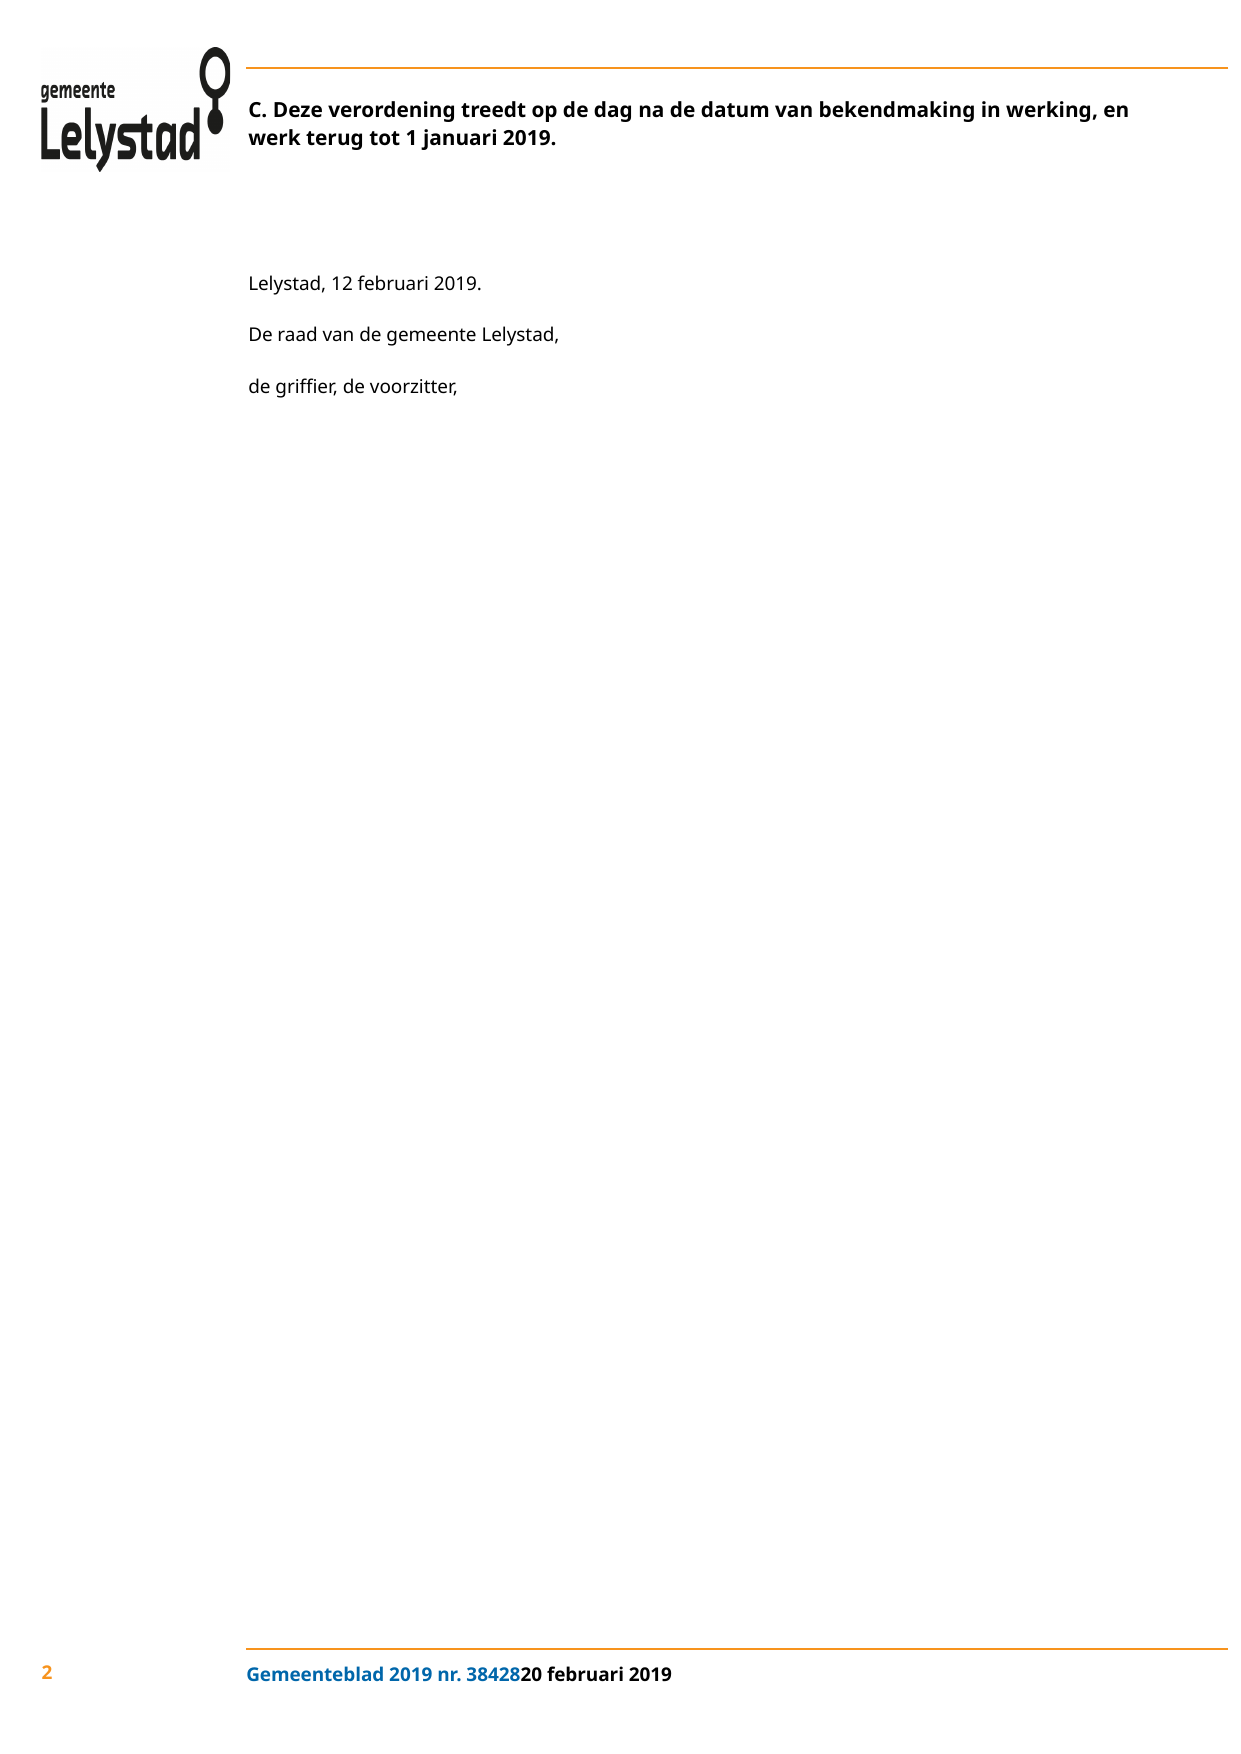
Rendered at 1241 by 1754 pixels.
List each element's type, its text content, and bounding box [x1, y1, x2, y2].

text C. Deze verordening treedt op de dag na de datum van bekendmaking in werking, en werk terug tot 1 januari 2019. [248, 95, 1152, 152]
picture [41, 47, 231, 172]
text De raad van de gemeente Lelystad, [248, 321, 1152, 347]
text Lelystad, 12 februari 2019. [248, 270, 1152, 296]
text de griffier, de voorzitter, [248, 373, 1152, 399]
